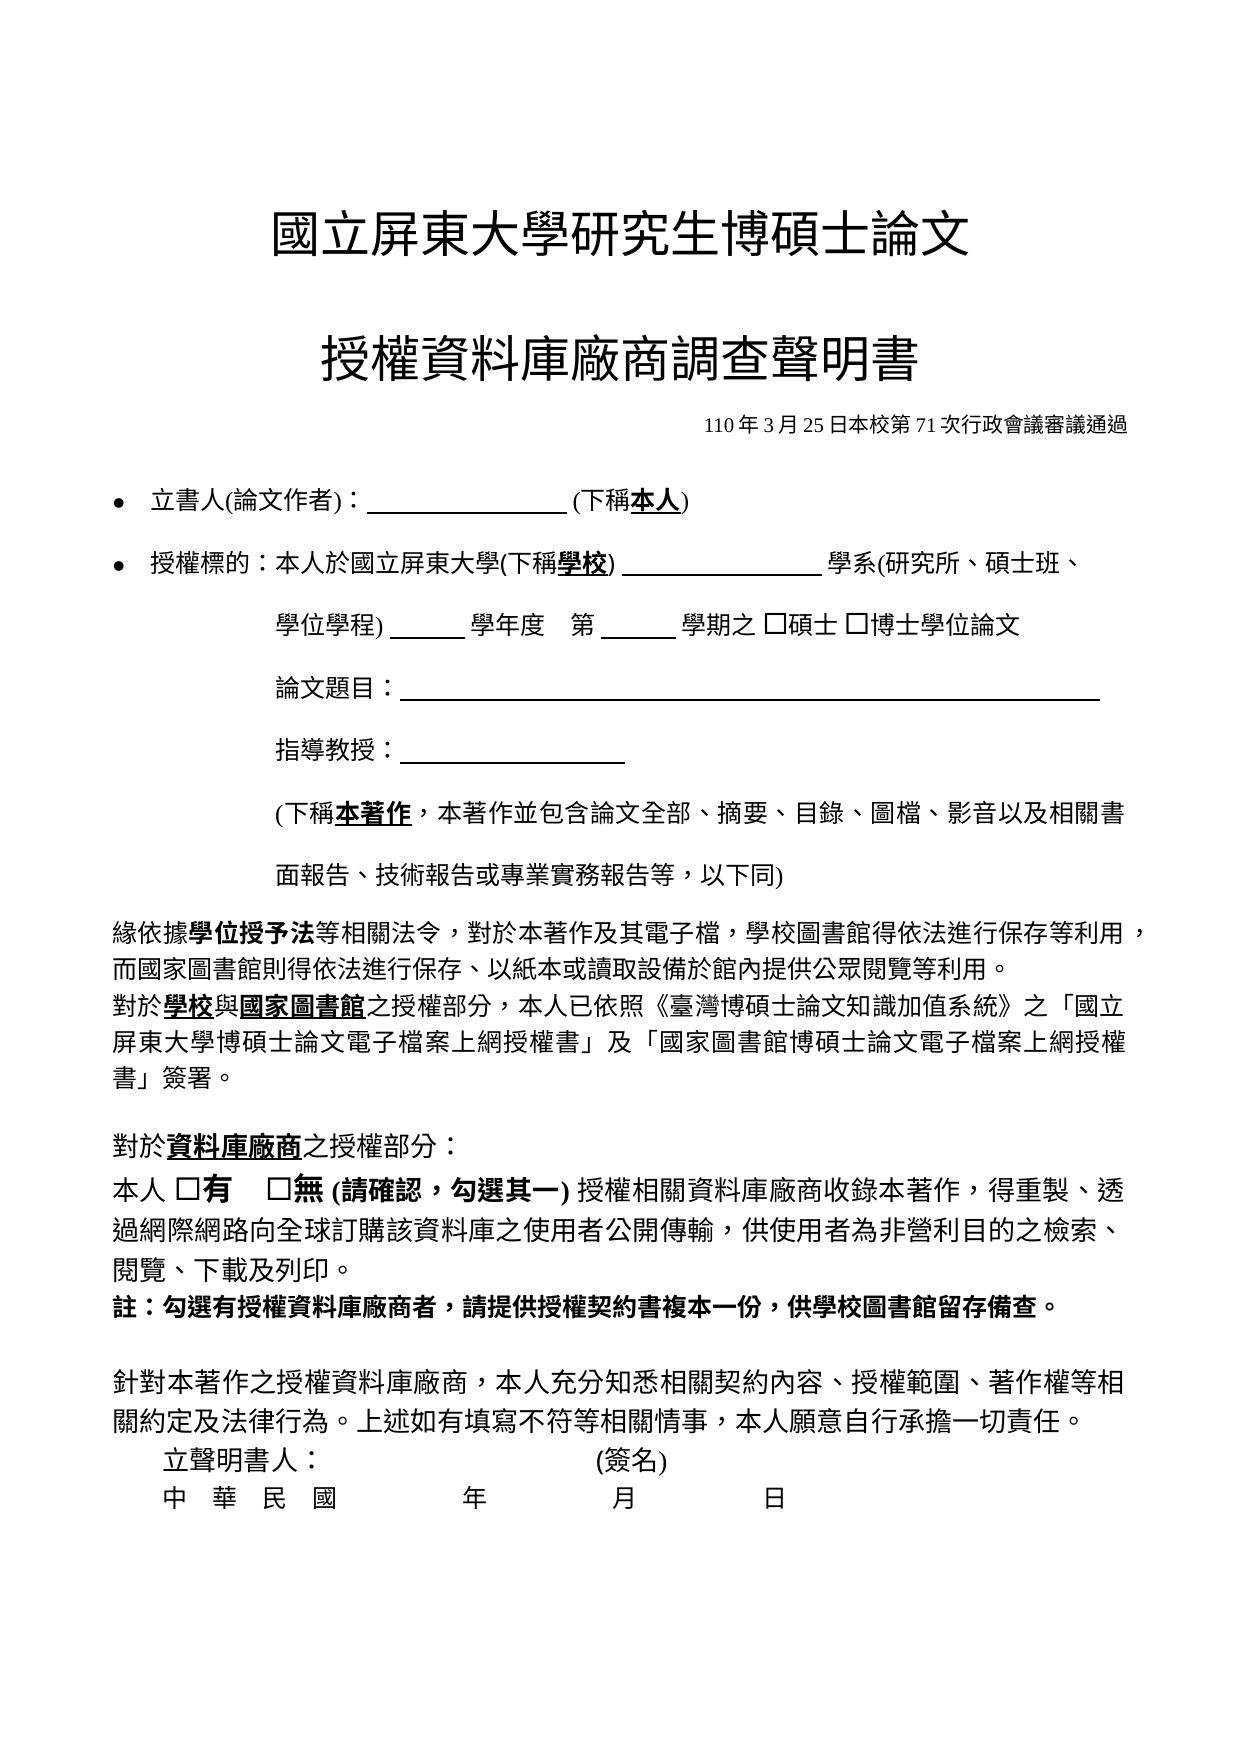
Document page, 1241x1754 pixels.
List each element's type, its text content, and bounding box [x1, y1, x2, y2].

text 110年3月25日本校第71次行政會議審議通過 [112, 408, 1128, 438]
text 論文題目： [275, 645, 1128, 707]
text 註：勾選有授權資料庫廠商者，請提供授權契約書複本一份，供學校圖書館留存備查。 [112, 1288, 1128, 1324]
text 指導教授： [275, 707, 1128, 770]
text 針對本著作之授權資料庫廠商，本人充分知悉相關契約內容、授權範圍、著作權等相關約定及法律行為。上述如有填寫不符等相關情事，本人願意自行承擔一切責任。 [112, 1361, 1128, 1439]
text 對於資料庫廠商之授權部分： [112, 1125, 1128, 1164]
text 本人 有 無 (請確認，勾選其一) 授權相關資料庫廠商收錄本著作，得重製、透過網際網路向全球訂購該資料庫之使用者公開傳輸，供使用者為非營利目的之檢索、閱覽、下載及列印。 [112, 1164, 1128, 1288]
text 對於學校與國家圖書館之授權部分，本人已依照《臺灣博碩士論文知識加值系統》之「國立屏東大學博碩士論文電子檔案上網授權書」及「國家圖書館博碩士論文電子檔案上網授權書」簽署。 [112, 986, 1128, 1095]
text 中 華 民 國 年 月 日 [162, 1479, 1078, 1515]
text 學位學程) 學年度 第 學期之 碩士 博士學位論文 [275, 582, 1128, 645]
text 立聲明書人： (簽名) [162, 1439, 1128, 1479]
text 國立屏東大學研究生博碩士論文 授權資料庫廠商調查聲明書 [112, 158, 1128, 408]
list 立書人(論文作者)： (下稱本人) [112, 457, 1128, 520]
list 授權標的：本人於國立屏東大學(下稱學校) 學系(研究所、碩士班、 [112, 520, 1128, 582]
text 緣依據學位授予法等相關法令，對於本著作及其電子檔，學校圖書館得依法進行保存等利用，而國家圖書館則得依法進行保存、以紙本或讀取設備於館內提供公眾閱覽等利用。 [112, 913, 1128, 986]
text (下稱本著作，本著作並包含論文全部、摘要、目錄、圖檔、影音以及相關書面報告、技術報告或專業實務報告等，以下同) [275, 770, 1128, 895]
